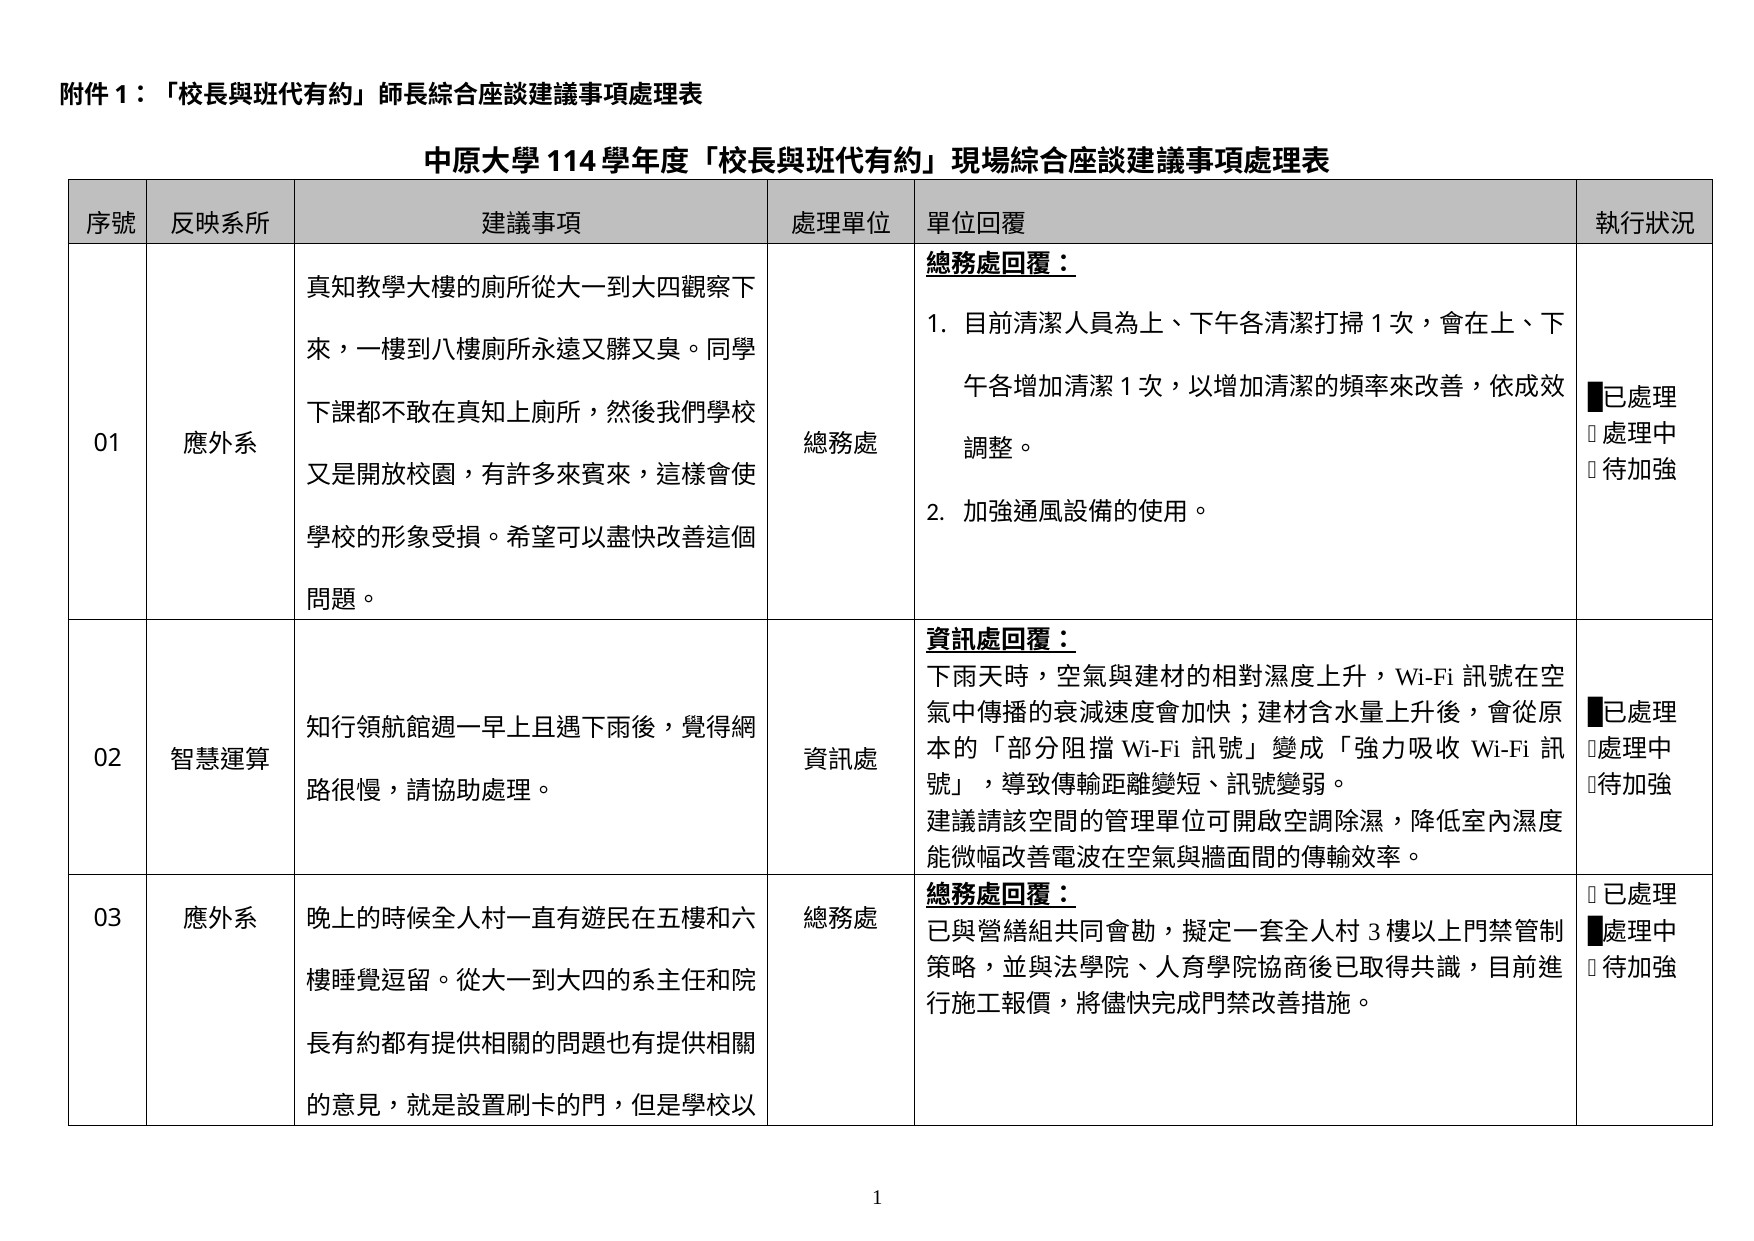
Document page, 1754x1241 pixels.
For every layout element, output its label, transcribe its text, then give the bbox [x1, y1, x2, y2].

table_cell 總務處回覆： 已與營繕組共同會勘，擬定一套全人村3樓以上門禁管制策略，並與法學院、人育學院協商後已取得共識，目前進行施工報價，將儘快完成門禁改善措施。 [915, 875, 1576, 1125]
table_cell 應外系 [147, 244, 294, 619]
table_cell 總務處回覆： 目前清潔人員為上、下午各清潔打掃1次，會在上、下午各增加清潔1次，以增加清潔的頻率來改善，依成效調整。 加強通風設備的使用。 [915, 244, 1576, 619]
table_cell █已處理 c處理中 c待加強 [1577, 244, 1712, 619]
text 中原大學114學年度「校長與班代有約」現場綜合座談建議事項處理表 [59, 117, 1695, 179]
table_header 單位回覆 [915, 180, 1576, 243]
table_cell 02 [69, 620, 146, 874]
table_header 執行狀況 [1577, 180, 1712, 243]
table_cell 資訊處 [768, 620, 914, 874]
table_cell 知行領航館週一早上且遇下雨後，覺得網路很慢，請協助處理。 [295, 620, 767, 874]
table_cell 總務處 [768, 244, 914, 619]
table_cell 智慧運算 [147, 620, 294, 874]
table_cell 晚上的時候全人村一直有遊民在五樓和六樓睡覺逗留。從大一到大四的系主任和院長有約都有提供相關的問題也有提供相關的意見，就是設置刷卡的門，但是學校以 [295, 875, 767, 1125]
table_cell 03 [69, 875, 146, 1125]
table_cell 真知教學大樓的廁所從大一到大四觀察下來，一樓到八樓廁所永遠又髒又臭。同學下課都不敢在真知上廁所，然後我們學校又是開放校園，有許多來賓來，這樣會使學校的形象受損。希望可以盡快改善這個問題。 [295, 244, 767, 619]
table_header 建議事項 [295, 180, 767, 243]
table_header 序號 [69, 180, 146, 243]
table_header 反映系所 [147, 180, 294, 243]
table_cell 應外系 [147, 875, 294, 1125]
table_cell 資訊處回覆： 下雨天時，空氣與建材的相對濕度上升，Wi-Fi 訊號在空氣中傳播的衰減速度會加快；建材含水量上升後，會從原本的「部分阻擋Wi-Fi 訊號」變成「強力吸收 Wi-Fi 訊號」，導致傳輸距離變短、訊號變弱。 建議請該空間的管理單位可開啟空調除濕，降低室內濕度能微幅改善電波在空氣與牆面間的傳輸效率。 [915, 620, 1576, 874]
table_cell 總務處 [768, 875, 914, 1125]
table_cell 01 [69, 244, 146, 619]
table_cell █已處理 處理中 待加強 [1577, 620, 1712, 874]
table_header 處理單位 [768, 180, 914, 243]
table_cell c已處理 █處理中 c待加強 [1577, 875, 1712, 1125]
